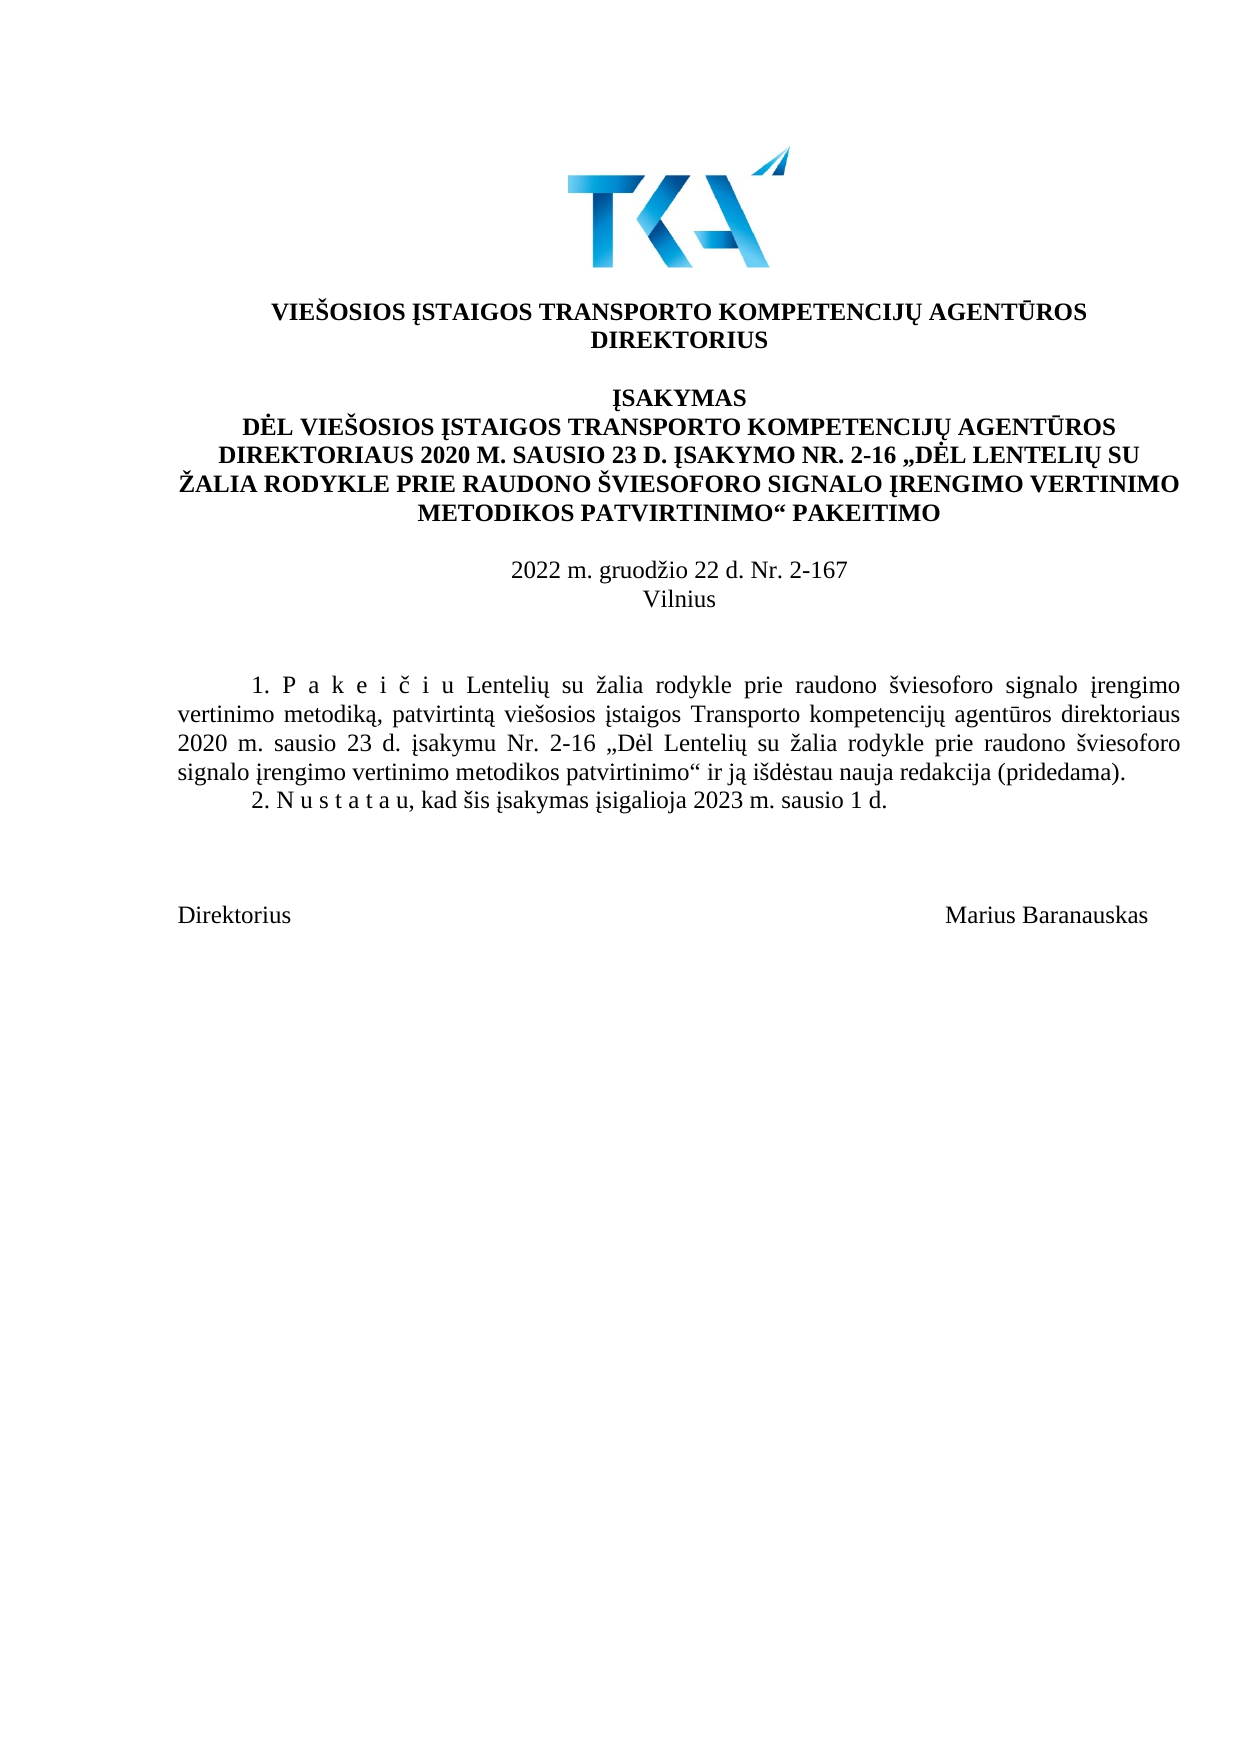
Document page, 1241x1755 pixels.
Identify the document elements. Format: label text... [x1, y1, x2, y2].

text Vilnius [177, 584, 1181, 613]
text 1. P a k e i č i u Lentelių su žalia rodykle prie raudono šviesoforo signalo įrengimo vertinimo metodiką, patvirtintą viešosios įstaigos Transporto kompetencijų agentūros direktoriaus 2020 m. sausio 23 d. įsakymu Nr. 2-16 „Dėl Lentelių su žalia rodykle prie raudono šviesoforo signalo įrengimo vertinimo metodikos patvirtinimo“ ir ją išdėstau nauja redakcija (pridedama). [177, 670, 1181, 785]
text VIEŠOSIOS ĮSTAIGOS TRANSPORTO KOMPETENCIJŲ AGENTŪROS [177, 297, 1181, 325]
text ĮSAKYMAS [177, 383, 1181, 412]
text Direktorius [177, 325, 1181, 354]
text Direktorius Marius Baranauskas [177, 900, 1181, 929]
text 2. N u s t a t a u, kad šis įsakymas įsigalioja 2023 m. sausio 1 d. [177, 785, 1181, 814]
text 2022 m. gruodžio 22 d. Nr. 2-167 [177, 555, 1181, 584]
text DĖL VIEŠOSIOS ĮSTAIGOS TRANSPORTO KOMPETENCIJŲ AGENTŪROS DIREKTORIAUS 2020 M. SAUSIO 23 D. ĮSAKYMO NR. 2-16 „DĖL LENTELIŲ SU ŽALIA RODYKLE PRIE RAUDONO ŠVIESOFORO SIGNALO ĮRENGIMO VERTINIMO METODIKOS PATVIRTINIMO“ PAKEITIMO [177, 412, 1181, 527]
